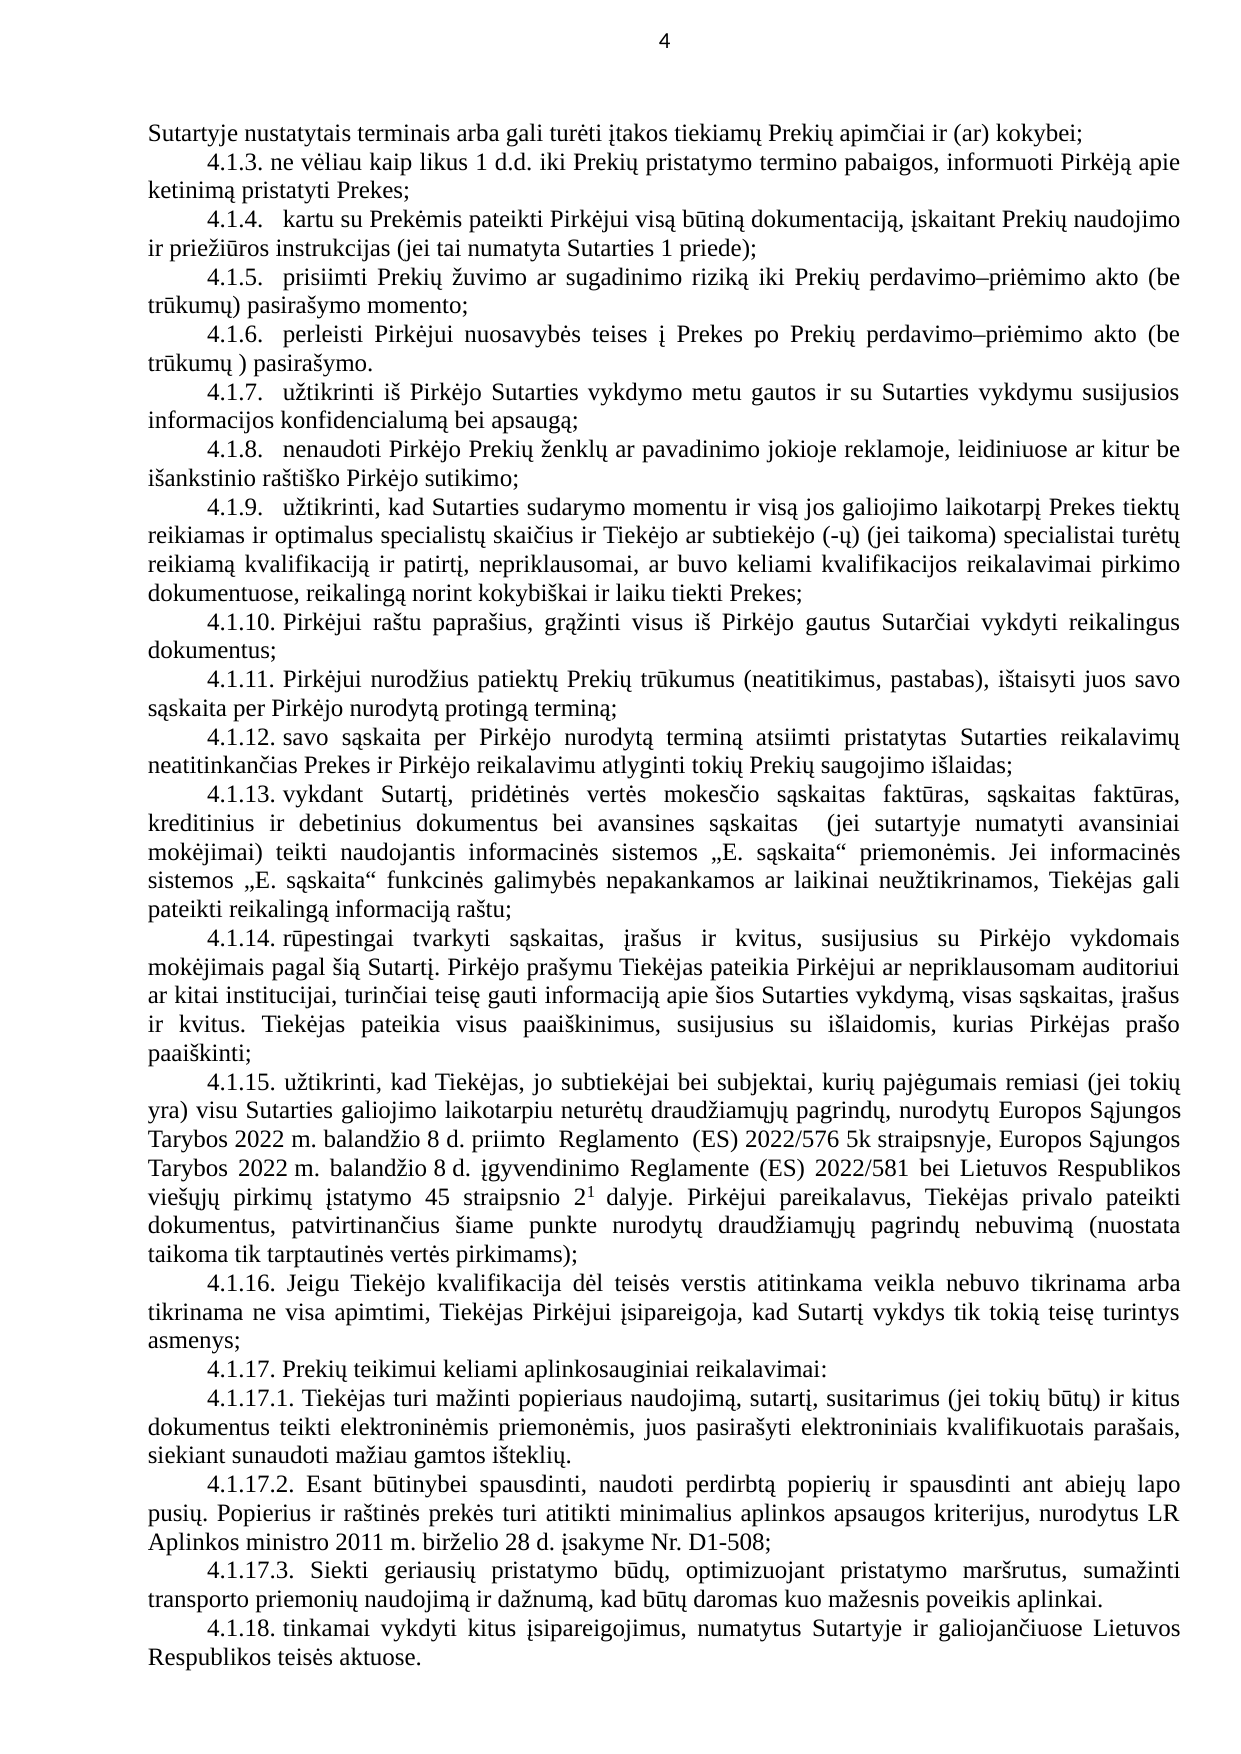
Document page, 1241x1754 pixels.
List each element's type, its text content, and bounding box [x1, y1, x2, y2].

text 4.1.13. vykdant Sutartį, pridėtinės vertės mokesčio sąskaitas faktūras, sąskaitas faktūras, kreditinius ir debetinius dokumentus bei avansines sąskaitas (jei sutartyje numatyti avansiniai mokėjimai) teikti naudojantis informacinės sistemos „E. sąskaita“ priemonėmis. Jei informacinės sistemos „E. sąskaita“ funkcinės galimybės nepakankamos ar laikinai neužtikrinamos, Tiekėjas gali pateikti reikalingą informaciją raštu; [148, 779, 1181, 923]
text 4.1.14. rūpestingai tvarkyti sąskaitas, įrašus ir kvitus, susijusius su Pirkėjo vykdomais mokėjimais pagal šią Sutartį. Pirkėjo prašymu Tiekėjas pateikia Pirkėjui ar nepriklausomam auditoriui ar kitai institucijai, turinčiai teisę gauti informaciją apie šios Sutarties vykdymą, visas sąskaitas, įrašus ir kvitus. Tiekėjas pateikia visus paaiškinimus, susijusius su išlaidomis, kurias Pirkėjas prašo paaiškinti; [148, 923, 1181, 1067]
text 4.1.17.1. Tiekėjas turi mažinti popieriaus naudojimą, sutartį, susitarimus (jei tokių būtų) ir kitus dokumentus teikti elektroninėmis priemonėmis, juos pasirašyti elektroniniais kvalifikuotais parašais, siekiant sunaudoti mažiau gamtos išteklių. [148, 1383, 1181, 1469]
text 4.1.12. savo sąskaita per Pirkėjo nurodytą terminą atsiimti pristatytas Sutarties reikalavimų neatitinkančias Prekes ir Pirkėjo reikalavimu atlyginti tokių Prekių saugojimo išlaidas; [148, 722, 1181, 779]
text 4.1.6. perleisti Pirkėjui nuosavybės teises į Prekes po Prekių perdavimo–priėmimo akto (be trūkumų ) pasirašymo. [148, 319, 1181, 377]
text 4.1.17.2. Esant būtinybei spausdinti, naudoti perdirbtą popierių ir spausdinti ant abiejų lapo pusių. Popierius ir raštinės prekės turi atitikti minimalius aplinkos apsaugos kriterijus, nurodytus LR Aplinkos ministro 2011 m. birželio 28 d. įsakyme Nr. D1-508; [148, 1469, 1181, 1556]
text 4.1.18. tinkamai vykdyti kitus įsipareigojimus, numatytus Sutartyje ir galiojančiuose Lietuvos Respublikos teisės aktuose. [148, 1613, 1181, 1671]
text 4.1.17.3. Siekti geriausių pristatymo būdų, optimizuojant pristatymo maršrutus, sumažinti transporto priemonių naudojimą ir dažnumą, kad būtų daromas kuo mažesnis poveikis aplinkai. [148, 1556, 1181, 1613]
text 4.1.17. Prekių teikimui keliami aplinkosauginiai reikalavimai: [148, 1354, 1181, 1383]
text Sutartyje nustatytais terminais arba gali turėti įtakos tiekiamų Prekių apimčiai ir (ar) kokybei; [148, 118, 1181, 147]
text 4.1.3. ne vėliau kaip likus 1 d.d. iki Prekių pristatymo termino pabaigos, informuoti Pirkėją apie ketinimą pristatyti Prekes; [148, 147, 1181, 204]
text 4.1.7. užtikrinti iš Pirkėjo Sutarties vykdymo metu gautos ir su Sutarties vykdymu susijusios informacijos konfidencialumą bei apsaugą; [148, 377, 1181, 434]
text 4.1.8. nenaudoti Pirkėjo Prekių ženklų ar pavadinimo jokioje reklamoje, leidiniuose ar kitur be išankstinio raštiško Pirkėjo sutikimo; [148, 434, 1181, 492]
text 4.1.5. prisiimti Prekių žuvimo ar sugadinimo riziką iki Prekių perdavimo–priėmimo akto (be trūkumų) pasirašymo momento; [148, 262, 1181, 319]
text 4.1.10. Pirkėjui raštu paprašius, grąžinti visus iš Pirkėjo gautus Sutarčiai vykdyti reikalingus dokumentus; [148, 607, 1181, 664]
text 4.1.11. Pirkėjui nurodžius patiektų Prekių trūkumus (neatitikimus, pastabas), ištaisyti juos savo sąskaita per Pirkėjo nurodytą protingą terminą; [148, 664, 1181, 722]
text 4.1.9. užtikrinti, kad Sutarties sudarymo momentu ir visą jos galiojimo laikotarpį Prekes tiektų reikiamas ir optimalus specialistų skaičius ir Tiekėjo ar subtiekėjo (-ų) (jei taikoma) specialistai turėtų reikiamą kvalifikaciją ir patirtį, nepriklausomai, ar buvo keliami kvalifikacijos reikalavimai pirkimo dokumentuose, reikalingą norint kokybiškai ir laiku tiekti Prekes; [148, 492, 1181, 607]
text 4.1.4. kartu su Prekėmis pateikti Pirkėjui visą būtiną dokumentaciją, įskaitant Prekių naudojimo ir priežiūros instrukcijas (jei tai numatyta Sutarties 1 priede); [148, 204, 1181, 262]
text 4.1.16. Jeigu Tiekėjo kvalifikacija dėl teisės verstis atitinkama veikla nebuvo tikrinama arba tikrinama ne visa apimtimi, Tiekėjas Pirkėjui įsipareigoja, kad Sutartį vykdys tik tokią teisę turintys asmenys; [148, 1268, 1181, 1354]
text 4.1.15. užtikrinti, kad Tiekėjas, jo subtiekėjai bei subjektai, kurių pajėgumais remiasi (jei tokių yra) visu Sutarties galiojimo laikotarpiu neturėtų draudžiamųjų pagrindų, nurodytų Europos Sąjungos Tarybos 2022 m. balandžio 8 d. priimto Reglamento (ES) 2022/576 5k straipsnyje, Europos Sąjungos Tarybos 2022 m. balandžio 8 d. įgyvendinimo Reglamente (ES) 2022/581 bei Lietuvos Respublikos viešųjų pirkimų įstatymo 45 straipsnio 21 dalyje. Pirkėjui pareikalavus, Tiekėjas privalo pateikti dokumentus, patvirtinančius šiame punkte nurodytų draudžiamųjų pagrindų nebuvimą (nuostata taikoma tik tarptautinės vertės pirkimams); [148, 1067, 1181, 1268]
